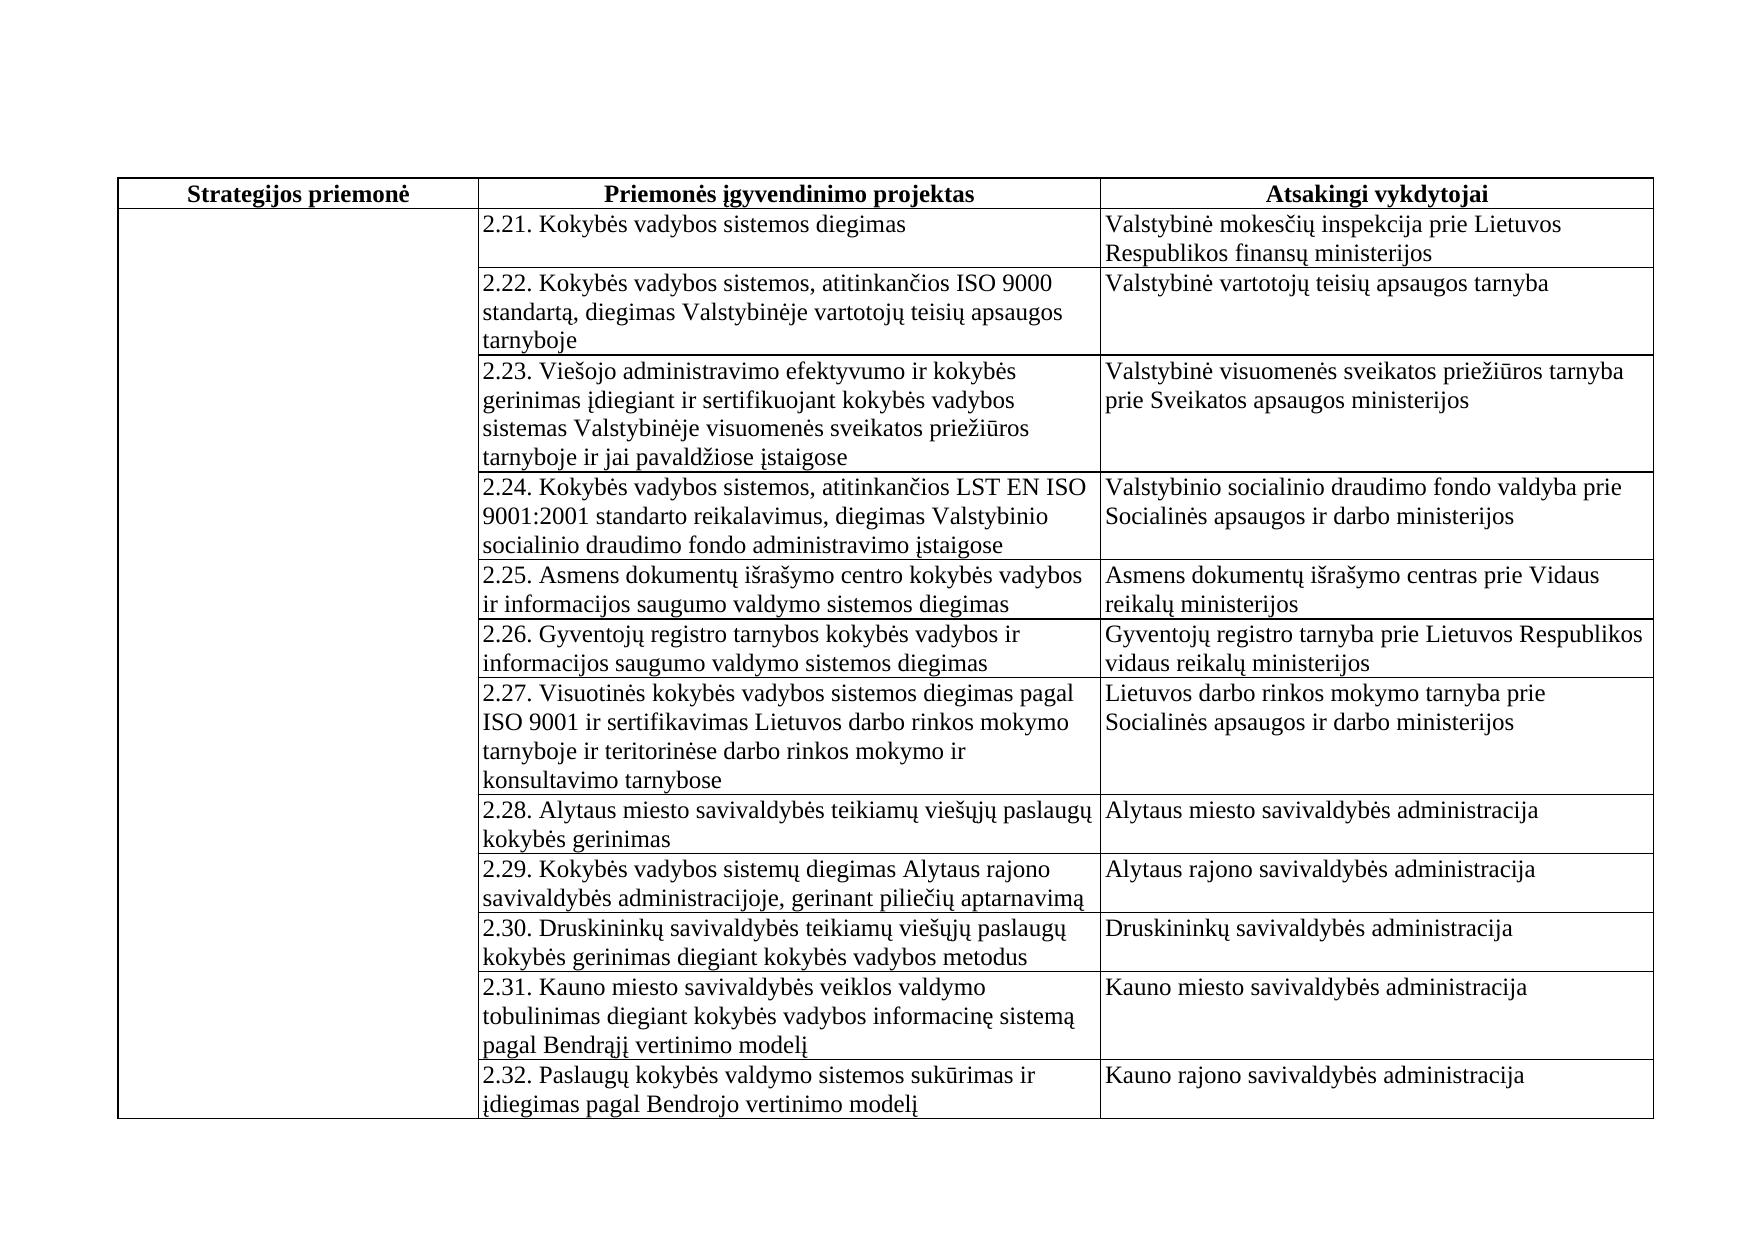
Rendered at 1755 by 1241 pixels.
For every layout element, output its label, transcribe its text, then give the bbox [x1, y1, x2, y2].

table_cell 2.29. Kokybės vadybos sistemų diegimas Alytaus rajono savivaldybės administracijoje, gerinant piliečių aptarnavimą [479, 854, 1100, 912]
table_cell Valstybinė vartotojų teisių apsaugos tarnyba [1101, 268, 1653, 354]
table_cell Alytaus miesto savivaldybės administracija [1101, 795, 1653, 852]
table_header Atsakingi vykdytojai [1101, 179, 1653, 207]
table_cell 2.21. Kokybės vadybos sistemos diegimas [479, 209, 1100, 267]
table_cell 2.31. Kauno miesto savivaldybės veiklos valdymo tobulinimas diegiant kokybės vadybos informacinę sistemą pagal Bendrąjį vertinimo modelį [479, 972, 1100, 1058]
table_cell [119, 209, 478, 1117]
table_cell 2.24. Kokybės vadybos sistemos, atitinkančios LST EN ISO 9001:2001 standarto reikalavimus, diegimas Valstybinio socialinio draudimo fondo administravimo įstaigose [479, 473, 1100, 559]
table_cell Alytaus rajono savivaldybės administracija [1101, 854, 1653, 912]
table_cell 2.32. Paslaugų kokybės valdymo sistemos sukūrimas ir įdiegimas pagal Bendrojo vertinimo modelį [479, 1060, 1100, 1117]
table_cell Valstybinio socialinio draudimo fondo valdyba prie Socialinės apsaugos ir darbo ministerijos [1101, 473, 1653, 559]
table_cell 2.25. Asmens dokumentų išrašymo centro kokybės vadybos ir informacijos saugumo valdymo sistemos diegimas [479, 560, 1100, 618]
table_cell Kauno miesto savivaldybės administracija [1101, 972, 1653, 1058]
table_cell 2.26. Gyventojų registro tarnybos kokybės vadybos ir informacijos saugumo valdymo sistemos diegimas [479, 620, 1100, 677]
table_cell Lietuvos darbo rinkos mokymo tarnyba prie Socialinės apsaugos ir darbo ministerijos [1101, 678, 1653, 793]
table_cell Gyventojų registro tarnyba prie Lietuvos Respublikos vidaus reikalų ministerijos [1101, 620, 1653, 677]
table_cell 2.27. Visuotinės kokybės vadybos sistemos diegimas pagal ISO 9001 ir sertifikavimas Lietuvos darbo rinkos mokymo tarnyboje ir teritorinėse darbo rinkos mokymo ir konsultavimo tarnybose [479, 678, 1100, 793]
table_cell 2.22. Kokybės vadybos sistemos, atitinkančios ISO 9000 standartą, diegimas Valstybinėje vartotojų teisių apsaugos tarnyboje [479, 268, 1100, 354]
table_header Strategijos priemonė [119, 179, 478, 207]
table_header Priemonės įgyvendinimo projektas [479, 179, 1100, 207]
table_cell 2.23. Viešojo administravimo efektyvumo ir kokybės gerinimas įdiegiant ir sertifikuojant kokybės vadybos sistemas Valstybinėje visuomenės sveikatos priežiūros tarnyboje ir jai pavaldžiose įstaigose [479, 356, 1100, 471]
table_cell Valstybinė mokesčių inspekcija prie Lietuvos Respublikos finansų ministerijos [1101, 209, 1653, 267]
table_cell Druskininkų savivaldybės administracija [1101, 913, 1653, 971]
table_cell 2.30. Druskininkų savivaldybės teikiamų viešųjų paslaugų kokybės gerinimas diegiant kokybės vadybos metodus [479, 913, 1100, 971]
table_cell Asmens dokumentų išrašymo centras prie Vidaus reikalų ministerijos [1101, 560, 1653, 618]
table_cell 2.28. Alytaus miesto savivaldybės teikiamų viešųjų paslaugų kokybės gerinimas [479, 795, 1100, 852]
table_cell Kauno rajono savivaldybės administracija [1101, 1060, 1653, 1117]
table_cell Valstybinė visuomenės sveikatos priežiūros tarnyba prie Sveikatos apsaugos ministerijos [1101, 356, 1653, 471]
